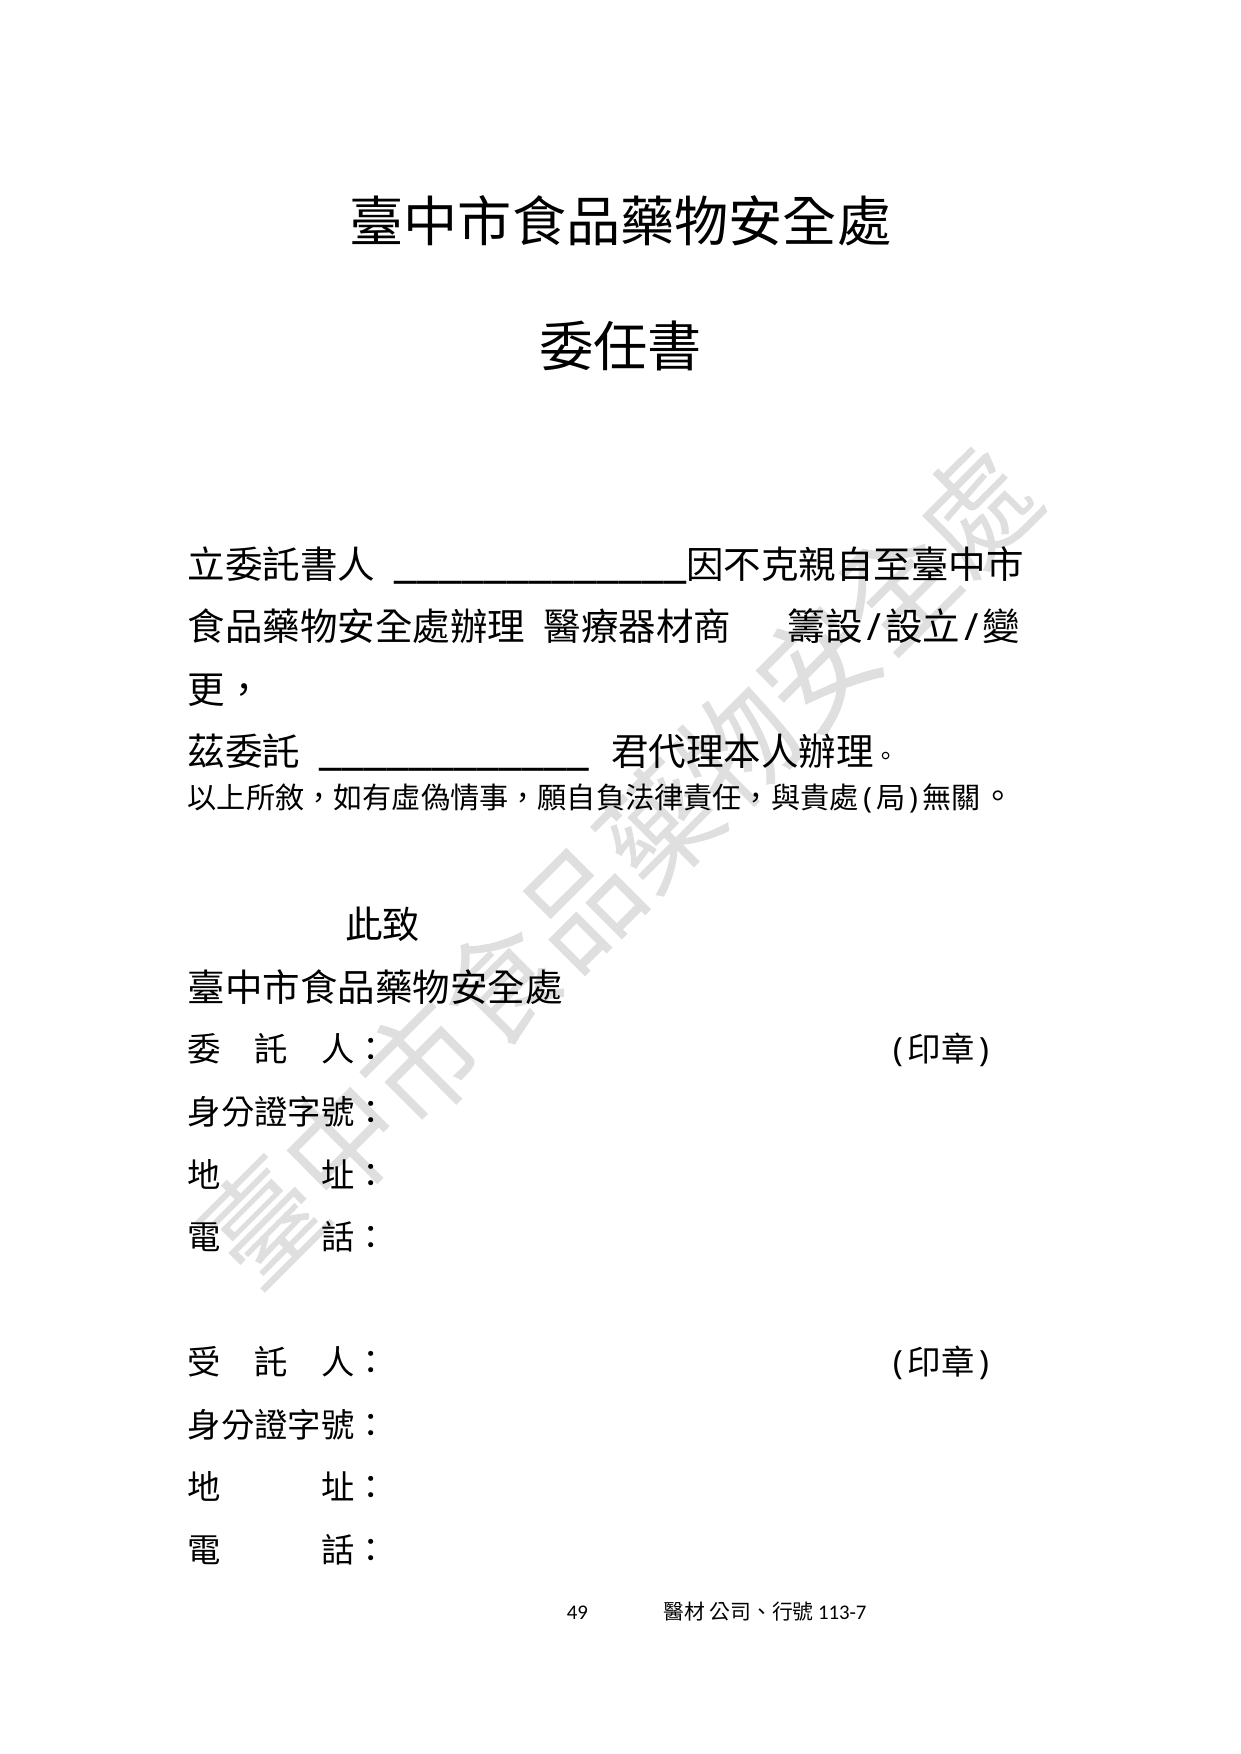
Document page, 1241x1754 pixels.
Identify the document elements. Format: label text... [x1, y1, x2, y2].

text 受 託 人： (印章) [187, 1318, 1053, 1381]
text 立委託書人 _____________因不克親自至臺中市食品藥物安全處辦理 醫療器材商 籌設/設立/變更， 茲委託 ____________ 君代理本人辦理。 [187, 520, 1053, 770]
text 臺中市食品藥物安全處 [486, 994, 504, 1006]
text (印章) [405, 1006, 1053, 1068]
text 臺中市食品藥物安全處 [187, 943, 464, 1006]
text 以上所敘，如有虛偽情事，願自負法律責任，與貴處(局)無關。 [694, 770, 1053, 818]
text 以上所敘，如有虛偽情事，願自負法律責任，與貴處(局)無關。 [645, 770, 718, 797]
text 臺中市食品藥物安全處 [477, 948, 507, 974]
text 臺中市食品藥物安全處 [565, 943, 596, 959]
text 地 址： [187, 1131, 1053, 1193]
text 電 話： [187, 1506, 1053, 1568]
text 此致 [187, 881, 1053, 943]
text 身分證字號： [187, 1068, 1053, 1131]
text 委任書 [187, 270, 1053, 395]
text 臺中市食品藥物安全處 [187, 145, 1053, 270]
text 地 址： [187, 1443, 1053, 1506]
text 臺中市食品藥物安全處 [510, 943, 1053, 1006]
text 電 [187, 1193, 287, 1256]
text 臺中市食品藥物安全處 [510, 980, 530, 1000]
text 臺中市食品藥物安全處 [476, 972, 502, 997]
text 委 託 人： [187, 1006, 424, 1068]
text 話： [240, 1193, 1053, 1256]
text 以上所敘，如有虛偽情事，願自負法律責任，與貴處(局)無關。 [187, 770, 642, 818]
text 身分證字號： [187, 1381, 1053, 1443]
text 臺中市食品藥物安全處 [469, 953, 486, 970]
